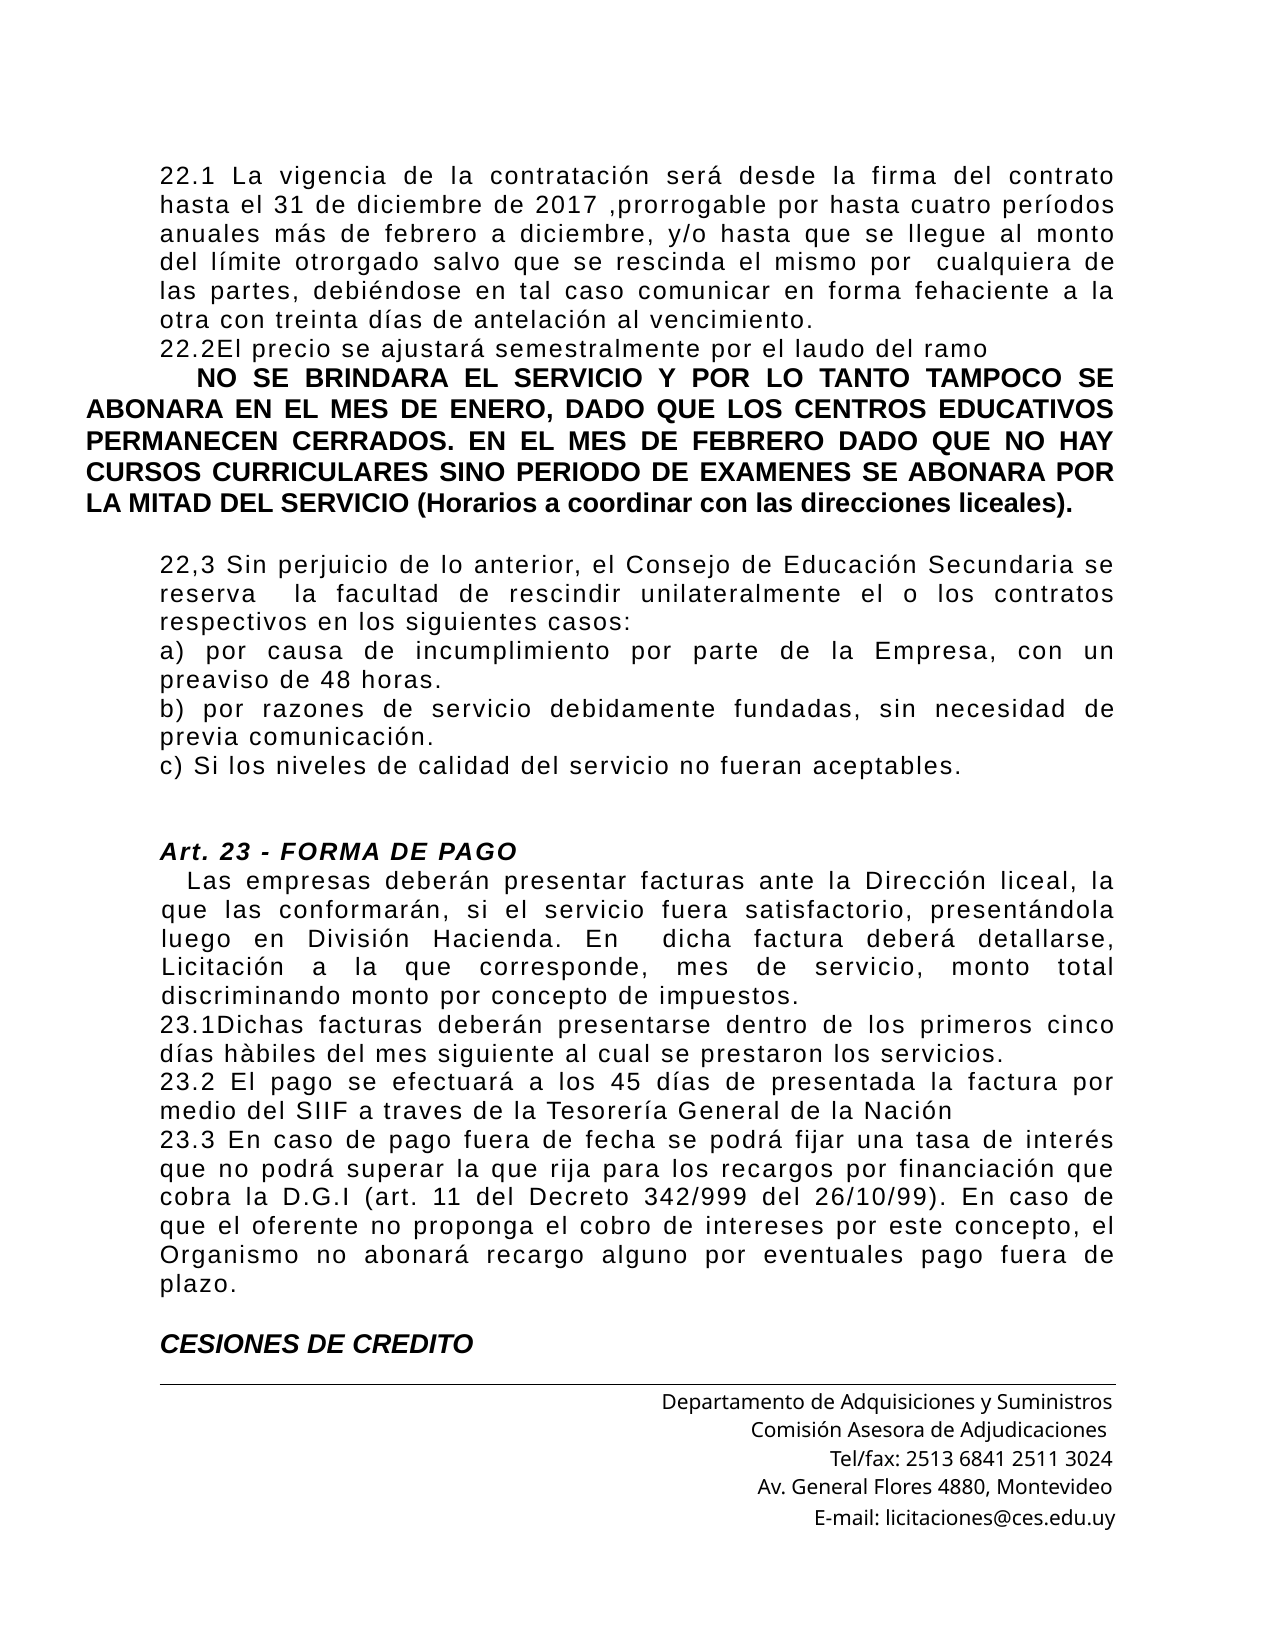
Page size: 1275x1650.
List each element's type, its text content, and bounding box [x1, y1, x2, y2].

text NO SE BRINDARA EL SERVICIO Y POR LO TANTO TAMPOCO SE ABONARA EN EL MES DE ENERO, DADO QUE LOS CENTROS EDUCATIVOS PERMANECEN CERRADOS. EN EL MES DE FEBRERO DADO QUE NO HAY CURSOS CURRICULARES SINO PERIODO DE EXAMENES SE ABONARA POR LA MITAD DEL SERVICIO (Horarios a coordinar con las direcciones liceales). [86, 362, 1116, 518]
list a) por causa de incumplimiento por parte de la Empresa, con un preaviso de 48 horas. [159, 636, 1116, 693]
list 22,3 Sin perjuicio de lo anterior, el Consejo de Educación Secundaria se reserva la facultad de rescindir unilateralmente el o los contratos respectivos en los siguientes casos: [159, 550, 1116, 636]
list 23.1Dichas facturas deberán presentarse dentro de los primeros cinco días hàbiles del mes siguiente al cual se prestaron los servicios. [159, 1010, 1116, 1067]
list 22.1 La vigencia de la contratación será desde la firma del contrato hasta el 31 de diciembre de 2017 ,prorrogable por hasta cuatro períodos anuales más de febrero a diciembre, y/o hasta que se llegue al monto del límite otrorgado salvo que se rescinda el mismo por cualquiera de las partes, debiéndose en tal caso comunicar en forma fehaciente a la otra con treinta días de antelación al vencimiento. [159, 161, 1116, 333]
list Art. 23 - FORMA DE PAGO [85, 837, 1116, 866]
list 23.3 En caso de pago fuera de fecha se podrá fijar una tasa de interés que no podrá superar la que rija para los recargos por financiación que cobra la D.G.I (art. 11 del Decreto 342/999 del 26/10/99). En caso de que el oferente no proponga el cobro de intereses por este concepto, el Organismo no abonará recargo alguno por eventuales pago fuera de plazo. [159, 1125, 1116, 1297]
list 22.2El precio se ajustará semestralmente por el laudo del ramo [159, 333, 1116, 362]
list b) por razones de servicio debidamente fundadas, sin necesidad de previa comunicación. [159, 693, 1116, 751]
list c) Si los niveles de calidad del servicio no fueran aceptables. [159, 751, 1116, 780]
list 23.2 El pago se efectuará a los 45 días de presentada la factura por medio del SIIF a traves de la Tesorería General de la Nación [159, 1067, 1116, 1125]
text CESIONES DE CREDITO [159, 1328, 1116, 1360]
list Las empresas deberán presentar facturas ante la Dirección liceal, la que las conformarán, si el servicio fuera satisfactorio, presentándola luego en División Hacienda. En dicha factura deberá detallarse, Licitación a la que corresponde, mes de servicio, monto total discriminando monto por concepto de impuestos. [161, 866, 1116, 1010]
